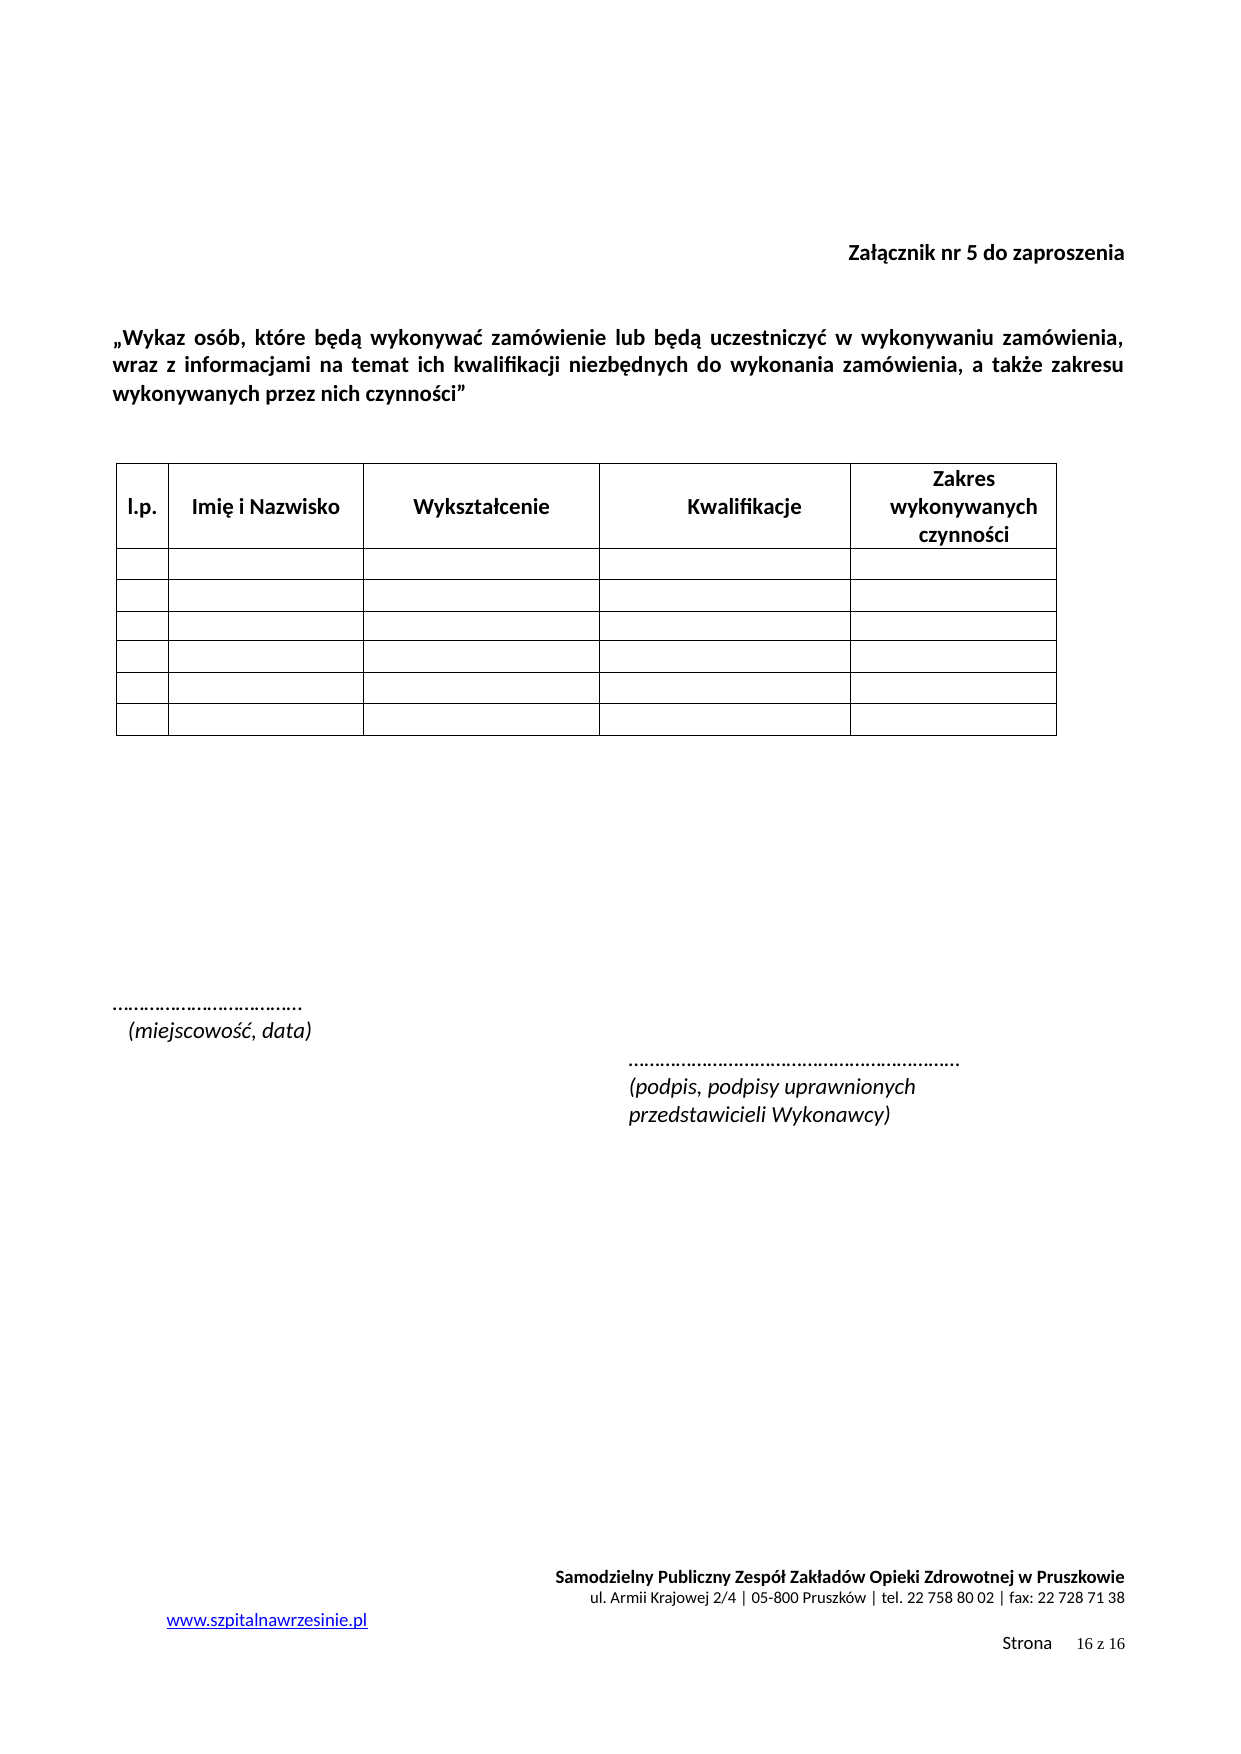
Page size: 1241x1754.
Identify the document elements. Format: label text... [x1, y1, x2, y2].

table_cell [851, 612, 1056, 640]
table_header Imię i Nazwisko [169, 464, 363, 548]
table_cell [169, 641, 363, 672]
table_header l.p. [117, 464, 168, 548]
table_cell [117, 704, 168, 735]
text ……………………………… [112, 988, 1125, 1016]
table_cell [600, 673, 850, 703]
table_cell [169, 673, 363, 703]
table_header Kwalifikacje [600, 464, 850, 548]
table_cell [851, 704, 1056, 735]
table_cell [117, 549, 168, 579]
table_cell [169, 612, 363, 640]
table_cell [364, 612, 599, 640]
table_header Wykształcenie [364, 464, 599, 548]
text (miejscowość, data) [112, 1016, 1125, 1044]
table_cell [117, 641, 168, 672]
text ……………………………………………………… (podpis, podpisy uprawnionych [628, 1044, 1125, 1100]
table_cell [364, 673, 599, 703]
table_cell [117, 612, 168, 640]
text przedstawicieli Wykonawcy) [628, 1100, 1125, 1128]
table_cell [851, 641, 1056, 672]
table_cell [117, 673, 168, 703]
table_cell [364, 580, 599, 611]
table_cell [600, 612, 850, 640]
table_cell [600, 549, 850, 579]
table_cell [600, 704, 850, 735]
table_cell [851, 673, 1056, 703]
table_header Zakres wykonywanych czynności [851, 464, 1056, 548]
text „Wykaz osób, które będą wykonywać zamówienie lub będą uczestniczyć w wykonywaniu zamówienia, wraz z informacjami na temat ich kwalifikacji niezbędnych do wykonania zamówienia, a także zakresu wykonywanych przez nich czynności” [112, 323, 1125, 407]
table_cell [851, 580, 1056, 611]
table_cell [169, 549, 363, 579]
table_cell [364, 549, 599, 579]
table_cell [169, 580, 363, 611]
table_cell [169, 704, 363, 735]
table_cell [364, 704, 599, 735]
text Załącznik nr 5 do zaproszenia [112, 238, 1125, 267]
table_cell [600, 580, 850, 611]
table_cell [600, 641, 850, 672]
table_cell [364, 641, 599, 672]
table_cell [117, 580, 168, 611]
table_cell [851, 549, 1056, 579]
